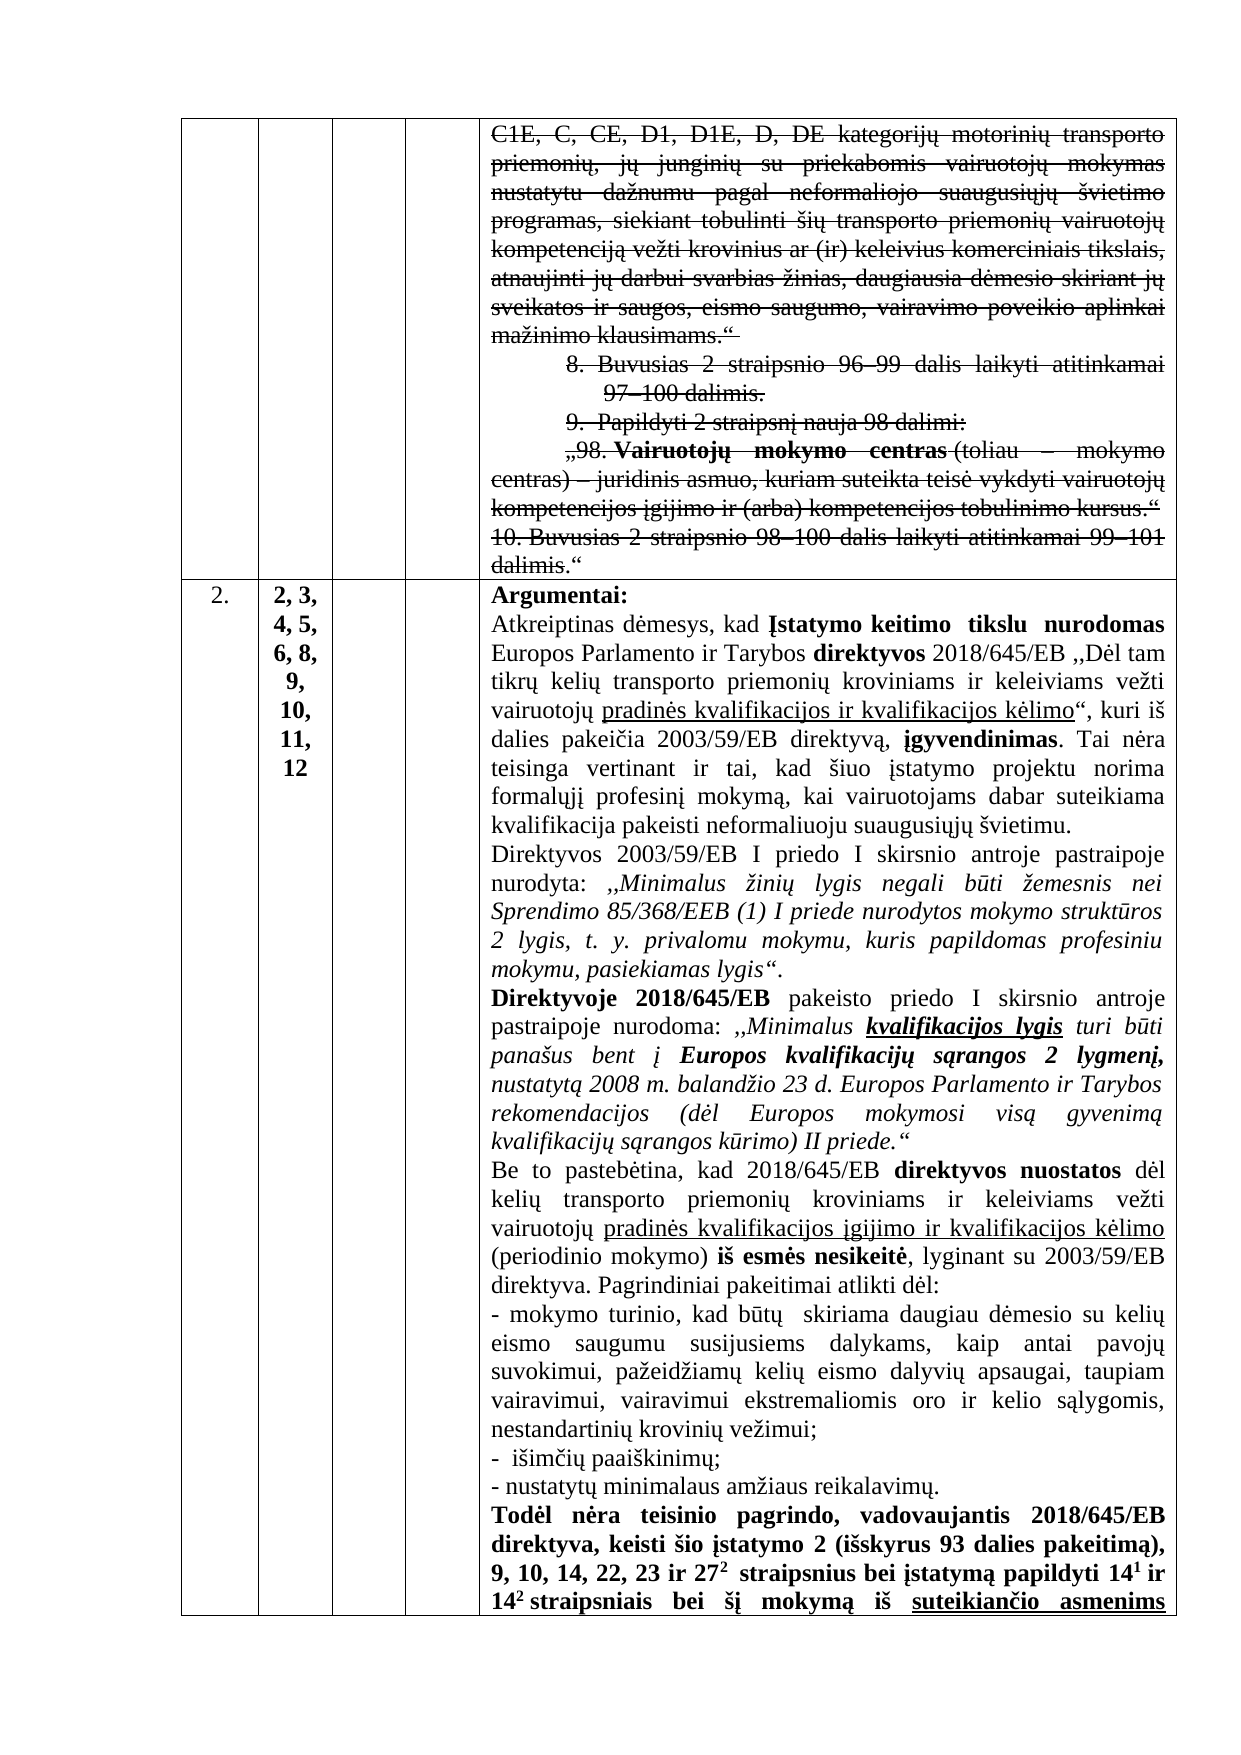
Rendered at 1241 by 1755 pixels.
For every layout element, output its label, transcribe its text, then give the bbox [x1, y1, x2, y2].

table_cell [259, 119, 332, 579]
table_cell C1E, C, CE, D1, D1E, D, DE kategorijų motorinių transporto priemonių, jų junginių su priekabomis vairuotojų mokymas nustatytu dažnumu pagal neformaliojo suaugusiųjų švietimo programas, siekiant tobulinti šių transporto priemonių vairuotojų kompetenciją vežti krovinius ar (ir) keleivius komerciniais tikslais, atnaujinti jų darbui svarbias žinias, daugiausia dėmesio skiriant jų sveikatos ir saugos, eismo saugumo, vairavimo poveikio aplinkai mažinimo klausimams.“ 8. Buvusias 2 straipsnio 96–99 dalis laikyti atitinkamai 97–100 dalimis. 9. Papildyti 2 straipsnį nauja 98 dalimi: „98. Vairuotojų mokymo centras (toliau – mokymo centras) – juridinis asmuo, kuriam suteikta teisė vykdyti vairuotojų kompetencijos įgijimo ir (arba) kompetencijos tobulinimo kursus.“ 10. Buvusias 2 straipsnio 98–100 dalis laikyti atitinkamai 99–101 dalimis.“ [480, 119, 1176, 579]
table_cell 2. [182, 580, 258, 1615]
table_cell 2, 3, 4, 5, 6, 8, 9, 10, 11, 12 [259, 580, 332, 1615]
table_cell [406, 580, 479, 1615]
table_cell [333, 580, 405, 1615]
table_cell Argumentai: Atkreiptinas dėmesys, kad Įstatymo keitimo tikslu nurodomas Europos Parlamento ir Tarybos direktyvos 2018/645/EB ,,Dėl tam tikrų kelių transporto priemonių kroviniams ir keleiviams vežti vairuotojų pradinės kvalifikacijos ir kvalifikacijos kėlimo“, kuri iš dalies pakeičia 2003/59/EB direktyvą, įgyvendinimas. Tai nėra teisinga vertinant ir tai, kad šiuo įstatymo projektu norima formalųjį profesinį mokymą, kai vairuotojams dabar suteikiama kvalifikacija pakeisti neformaliuoju suaugusiųjų švietimu. Direktyvos 2003/59/EB I priedo I skirsnio antroje pastraipoje nurodyta: ,,Minimalus žinių lygis negali būti žemesnis nei Sprendimo 85/368/EEB (1) I priede nurodytos mokymo struktūros 2 lygis, t. y. privalomu mokymu, kuris papildomas profesiniu mokymu, pasiekiamas lygis“. Direktyvoje 2018/645/EB pakeisto priedo I skirsnio antroje pastraipoje nurodoma: ,,Minimalus kvalifikacijos lygis turi būti panašus bent į Europos kvalifikacijų sąrangos 2 lygmenį, nustatytą 2008 m. balandžio 23 d. Europos Parlamento ir Tarybos rekomendacijos (dėl Europos mokymosi visą gyvenimą kvalifikacijų sąrangos kūrimo) II priede.“ Be to pastebėtina, kad 2018/645/EB direktyvos nuostatos dėl kelių transporto priemonių kroviniams ir keleiviams vežti vairuotojų pradinės kvalifikacijos įgijimo ir kvalifikacijos kėlimo (periodinio mokymo) iš esmės nesikeitė, lyginant su 2003/59/EB direktyva. Pagrindiniai pakeitimai atlikti dėl: - mokymo turinio, kad būtų skiriama daugiau dėmesio su kelių eismo saugumu susijusiems dalykams, kaip antai pavojų suvokimui, pažeidžiamų kelių eismo dalyvių apsaugai, taupiam vairavimui, vairavimui ekstremaliomis oro ir kelio sąlygomis, nestandartinių krovinių vežimui; - išimčių paaiškinimų; - nustatytų minimalaus amžiaus reikalavimų. Todėl nėra teisinio pagrindo, vadovaujantis 2018/645/EB direktyva, keisti šio įstatymo 2 (išskyrus 93 dalies pakeitimą), 9, 10, 14, 22, 23 ir 272 straipsnius bei įstatymą papildyti 141 ir 142 straipsniais bei šį mokymą iš suteikiančio asmenims [480, 580, 1176, 1615]
table_cell [182, 119, 258, 579]
table_cell [406, 119, 479, 579]
table_cell [333, 119, 405, 579]
